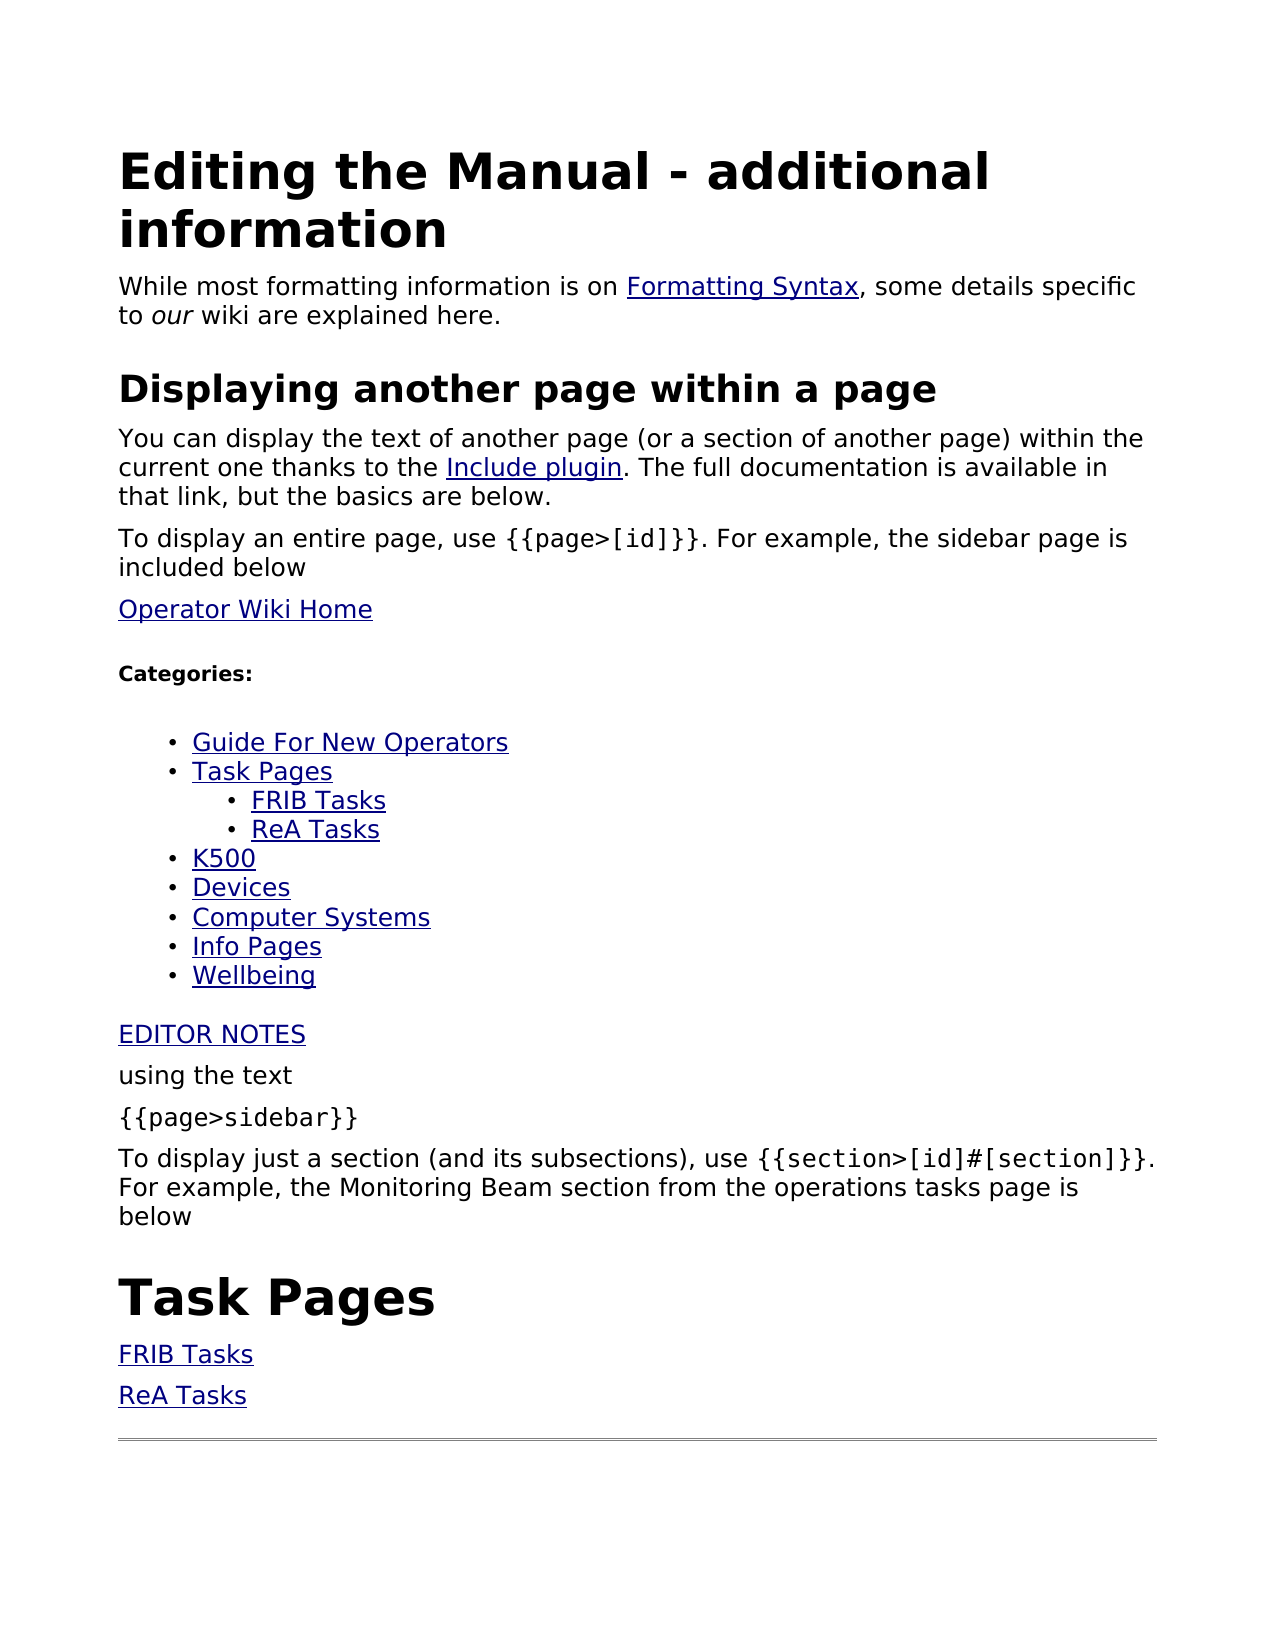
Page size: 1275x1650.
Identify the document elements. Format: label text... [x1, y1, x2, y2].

subtitle Displaying another page within a page [118, 368, 1157, 412]
text While most formatting information is on Formatting Syntax, some details specific to our wiki are explained here. [118, 272, 1157, 330]
subtitle Categories: [118, 662, 1157, 686]
subtitle Task Pages [118, 1269, 1157, 1327]
list Computer Systems [177, 903, 1157, 932]
list ReA Tasks [236, 815, 1157, 844]
text using the text [118, 1061, 1157, 1091]
list Devices [177, 874, 1157, 903]
list FRIB Tasks [236, 786, 1157, 815]
list Info Pages [177, 932, 1157, 961]
text ReA Tasks [118, 1381, 1157, 1411]
text Operator Wiki Home [118, 595, 1157, 624]
text {{page>sidebar}} [118, 1103, 1157, 1132]
subtitle Editing the Manual - additional information [118, 143, 1157, 259]
list K500 [177, 844, 1157, 874]
text To display just a section (and its subsections), use {{section>[id]#[section]}}. For example, the Monitoring Beam section from the operations tasks page is below [118, 1144, 1157, 1232]
text EDITOR NOTES [118, 1020, 1157, 1049]
list Task Pages [177, 757, 1157, 786]
list Guide For New Operators [177, 728, 1157, 757]
text FRIB Tasks [118, 1340, 1157, 1369]
list Wellbeing [177, 961, 1157, 990]
text You can display the text of another page (or a section of another page) within the current one thanks to the Include plugin. The full documentation is available in that link, but the basics are below. [118, 424, 1157, 512]
text To display an entire page, use {{page>[id]}}. For example, the sidebar page is included below [118, 524, 1157, 582]
